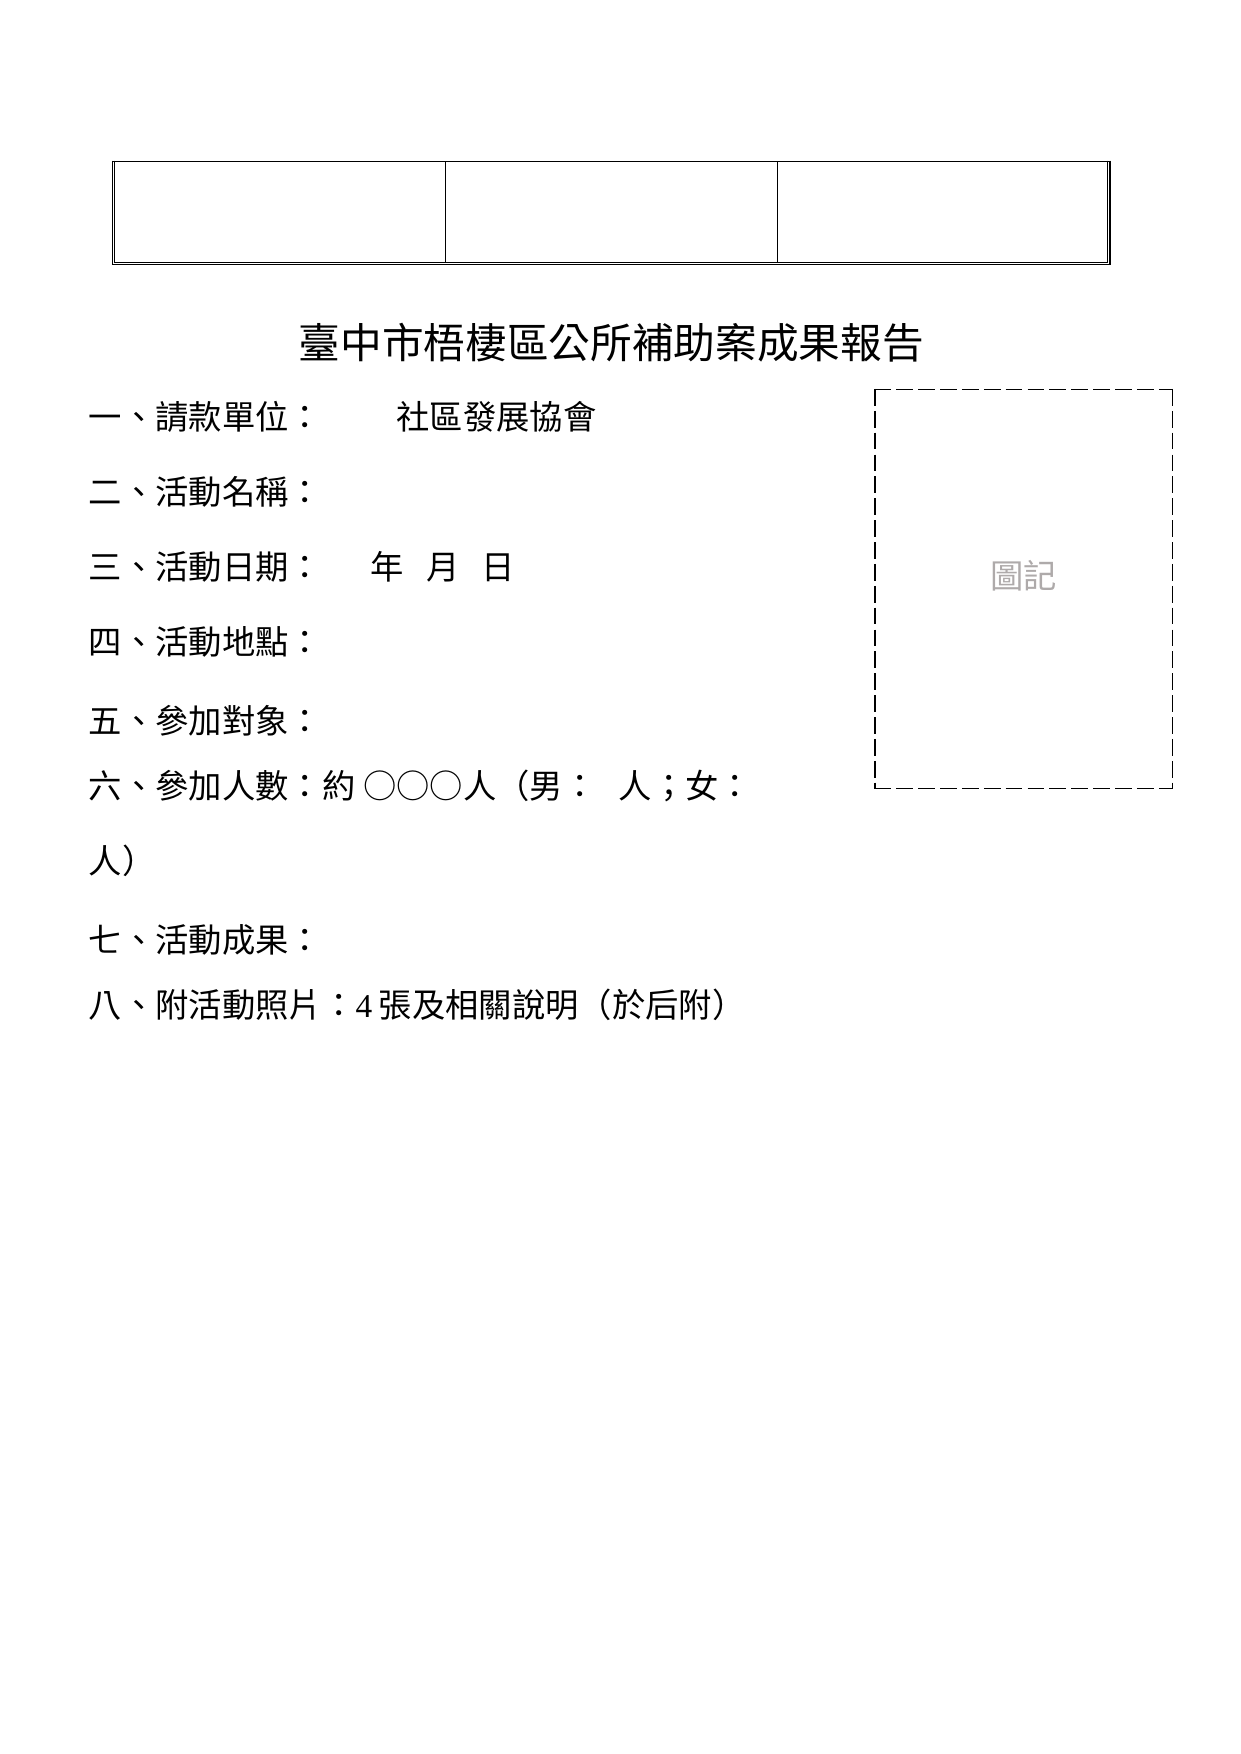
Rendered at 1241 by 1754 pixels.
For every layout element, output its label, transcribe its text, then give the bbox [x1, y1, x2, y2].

table_cell [446, 162, 777, 262]
table_header 圖記 [875, 389, 1172, 788]
text 四、活動地點： [89, 603, 875, 678]
table_cell [778, 162, 1107, 262]
text 六、參加人數：約 ○○○人（男： 人；女： 人） [89, 746, 1134, 896]
table_cell [115, 162, 445, 262]
text 二、活動名稱： [89, 453, 875, 528]
text 七、活動成果： [89, 903, 1134, 965]
text 臺中市梧棲區公所補助案成果報告 [89, 303, 1134, 378]
text 五、參加對象： [89, 684, 875, 746]
text 一、請款單位： 社區發展協會 [89, 378, 1134, 453]
text 八、附活動照片：4張及相關說明（於后附） [89, 965, 1134, 1040]
text 三、活動日期： 年 月 日 [89, 528, 875, 603]
